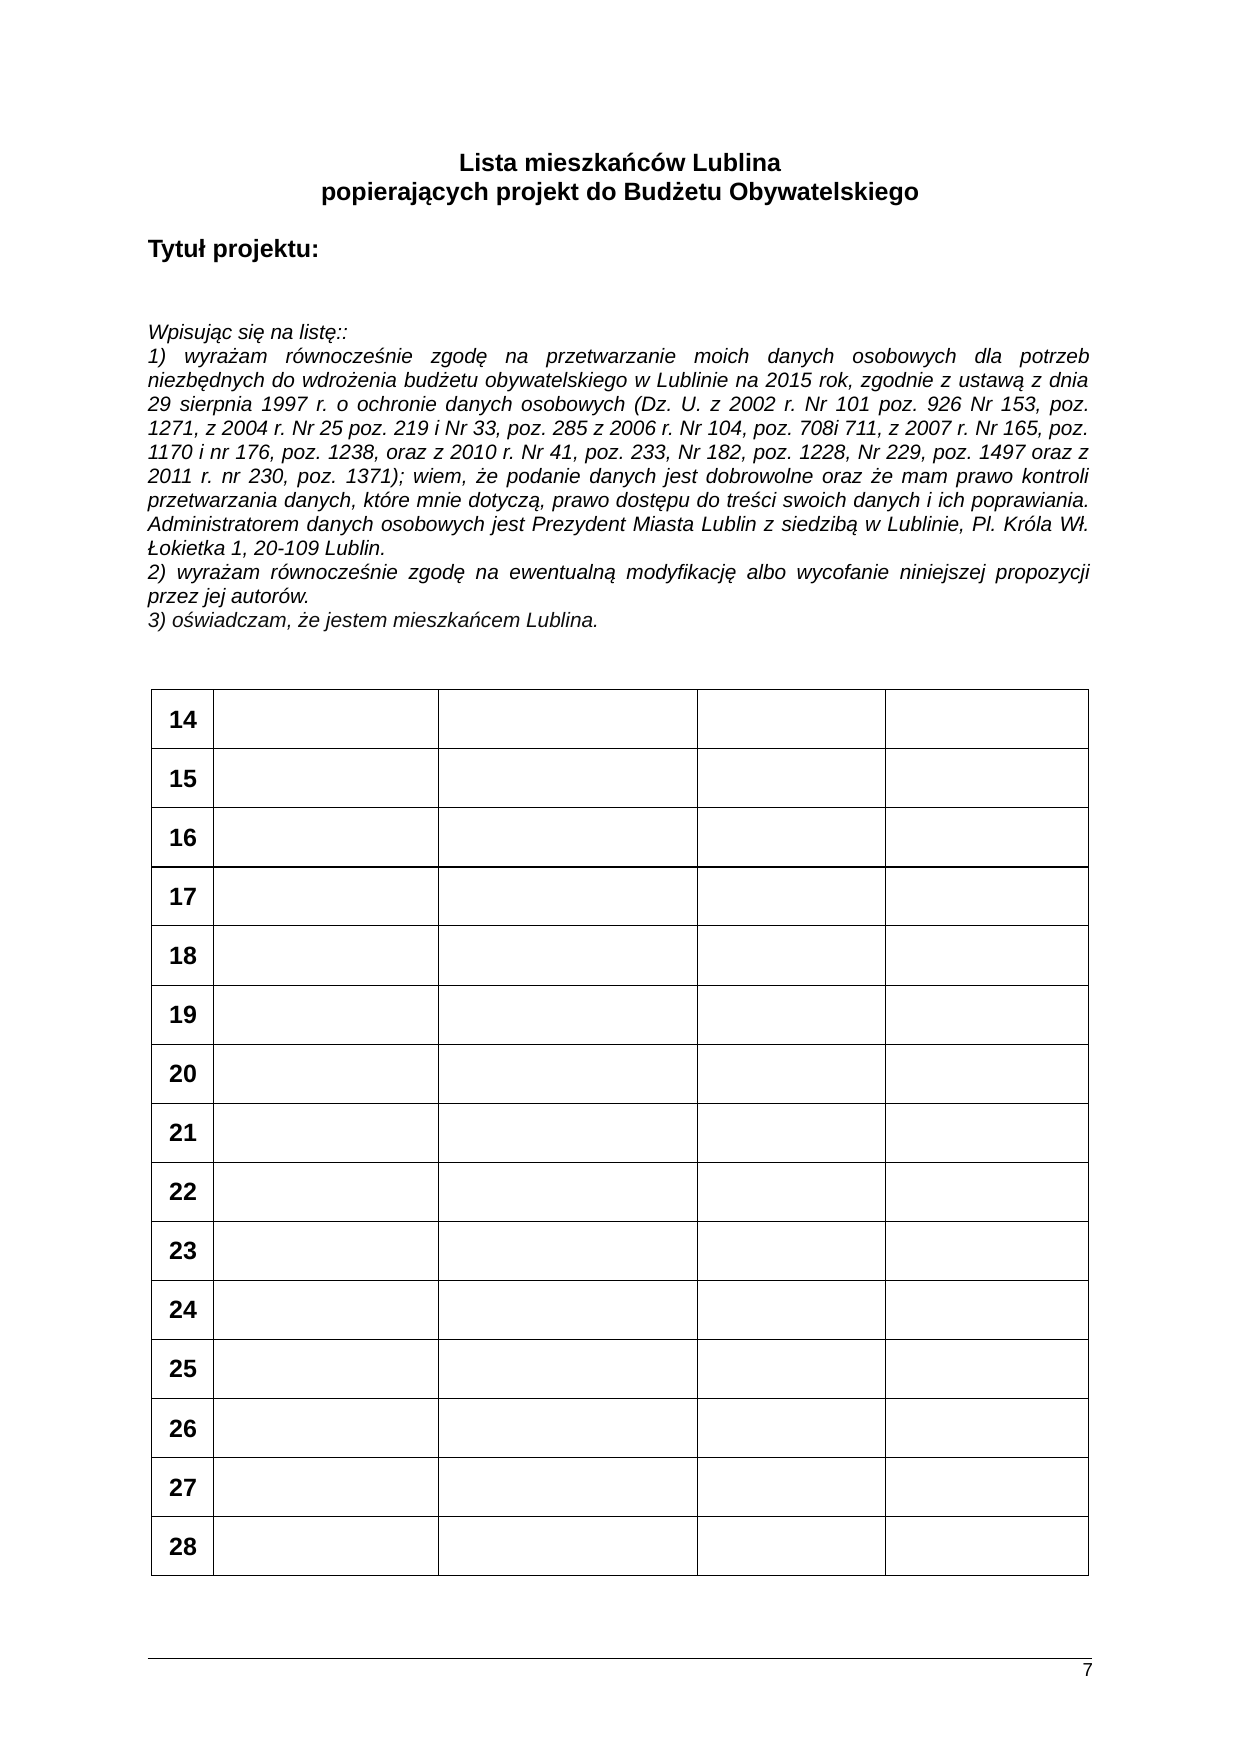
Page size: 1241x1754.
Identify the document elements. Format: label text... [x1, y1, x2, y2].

table_cell 21 [152, 1104, 213, 1162]
table_cell [214, 1104, 438, 1162]
table_cell [439, 986, 697, 1043]
table_header [698, 690, 885, 748]
table_header 14 [152, 690, 213, 748]
table_cell [439, 749, 697, 807]
table_cell 28 [152, 1517, 213, 1575]
text popierających projekt do Budżetu Obywatelskiego [148, 176, 1092, 205]
table_cell [886, 868, 1088, 925]
table_cell [698, 1517, 885, 1575]
table_cell [886, 1045, 1088, 1103]
table_cell [698, 1104, 885, 1162]
table_cell [698, 868, 885, 925]
table_cell 17 [152, 868, 213, 925]
table_cell [439, 1104, 697, 1162]
table_cell [886, 1399, 1088, 1457]
table_cell 22 [152, 1163, 213, 1221]
table_cell [214, 1458, 438, 1516]
table_header [886, 690, 1088, 748]
table_cell 27 [152, 1458, 213, 1516]
table_cell [698, 1458, 885, 1516]
table_cell [439, 1340, 697, 1398]
table_cell [214, 1399, 438, 1457]
table_cell [214, 1222, 438, 1280]
table_cell [886, 1281, 1088, 1339]
table_cell [439, 1222, 697, 1280]
table_cell [698, 1163, 885, 1221]
text 2) wyrażam równocześnie zgodę na ewentualną modyfikację albo wycofanie niniejszej propozycji przez jej autorów. [148, 560, 1092, 608]
table_cell 15 [152, 749, 213, 807]
table_cell [698, 1045, 885, 1103]
table_cell 18 [152, 926, 213, 984]
table_cell [886, 1222, 1088, 1280]
text 3) oświadczam, że jestem mieszkańcem Lublina. [148, 608, 1092, 632]
table_header [439, 690, 697, 748]
text 1) wyrażam równocześnie zgodę na przetwarzanie moich danych osobowych dla potrzeb niezbędnych do wdrożenia budżetu obywatelskiego w Lublinie na 2015 rok, zgodnie z ustawą z dnia 29 sierpnia 1997 r. o ochronie danych osobowych (Dz. U. z 2002 r. Nr 101 poz. 926 Nr 153, poz. 1271, z 2004 r. Nr 25 poz. 219 i Nr 33, poz. 285 z 2006 r. Nr 104, poz. 708i 711, z 2007 r. Nr 165, poz. 1170 i nr 176, poz. 1238, oraz z 2010 r. Nr 41, poz. 233, Nr 182, poz. 1228, Nr 229, poz. 1497 oraz z 2011 r. nr 230, poz. 1371); wiem, że podanie danych jest dobrowolne oraz że mam prawo kontroli przetwarzania danych, które mnie dotyczą, prawo dostępu do treści swoich danych i ich poprawiania. Administratorem danych osobowych jest Prezydent Miasta Lublin z siedzibą w Lublinie, Pl. Króla Wł. Łokietka 1, 20-109 Lublin. [148, 344, 1092, 560]
table_cell [886, 986, 1088, 1043]
table_cell [886, 808, 1088, 866]
table_cell 26 [152, 1399, 213, 1457]
table_cell [886, 1104, 1088, 1162]
table_cell 23 [152, 1222, 213, 1280]
table_cell 24 [152, 1281, 213, 1339]
table_cell [214, 1281, 438, 1339]
table_cell [698, 986, 885, 1043]
text Lista mieszkańców Lublina [148, 148, 1092, 176]
table_header [214, 690, 438, 748]
table_cell [698, 1281, 885, 1339]
table_cell [439, 1281, 697, 1339]
table_cell [439, 1517, 697, 1575]
text Wpisując się na listę:: [148, 320, 1092, 344]
table_cell 16 [152, 808, 213, 866]
table_cell [214, 1045, 438, 1103]
table_cell [214, 986, 438, 1043]
table_cell [214, 808, 438, 866]
table_cell [698, 1399, 885, 1457]
table_cell [214, 1163, 438, 1221]
table_cell [214, 1517, 438, 1575]
table_cell [698, 749, 885, 807]
text Tytuł projektu: [148, 234, 1092, 263]
table_cell [698, 808, 885, 866]
table_cell [214, 926, 438, 984]
table_cell [439, 1045, 697, 1103]
table_cell [886, 1163, 1088, 1221]
table_cell [886, 749, 1088, 807]
table_cell [698, 926, 885, 984]
table_cell [886, 1340, 1088, 1398]
table_cell [439, 1458, 697, 1516]
table_cell [886, 926, 1088, 984]
table_cell [214, 868, 438, 925]
table_cell [439, 1163, 697, 1221]
table_cell [439, 1399, 697, 1457]
table_cell [439, 868, 697, 925]
table_cell [886, 1458, 1088, 1516]
table_cell [886, 1517, 1088, 1575]
table_cell [439, 808, 697, 866]
table_cell [698, 1340, 885, 1398]
table_cell [698, 1222, 885, 1280]
table_cell [214, 1340, 438, 1398]
table_cell 19 [152, 986, 213, 1043]
table_cell [439, 926, 697, 984]
table_cell 25 [152, 1340, 213, 1398]
table_cell 20 [152, 1045, 213, 1103]
table_cell [214, 749, 438, 807]
